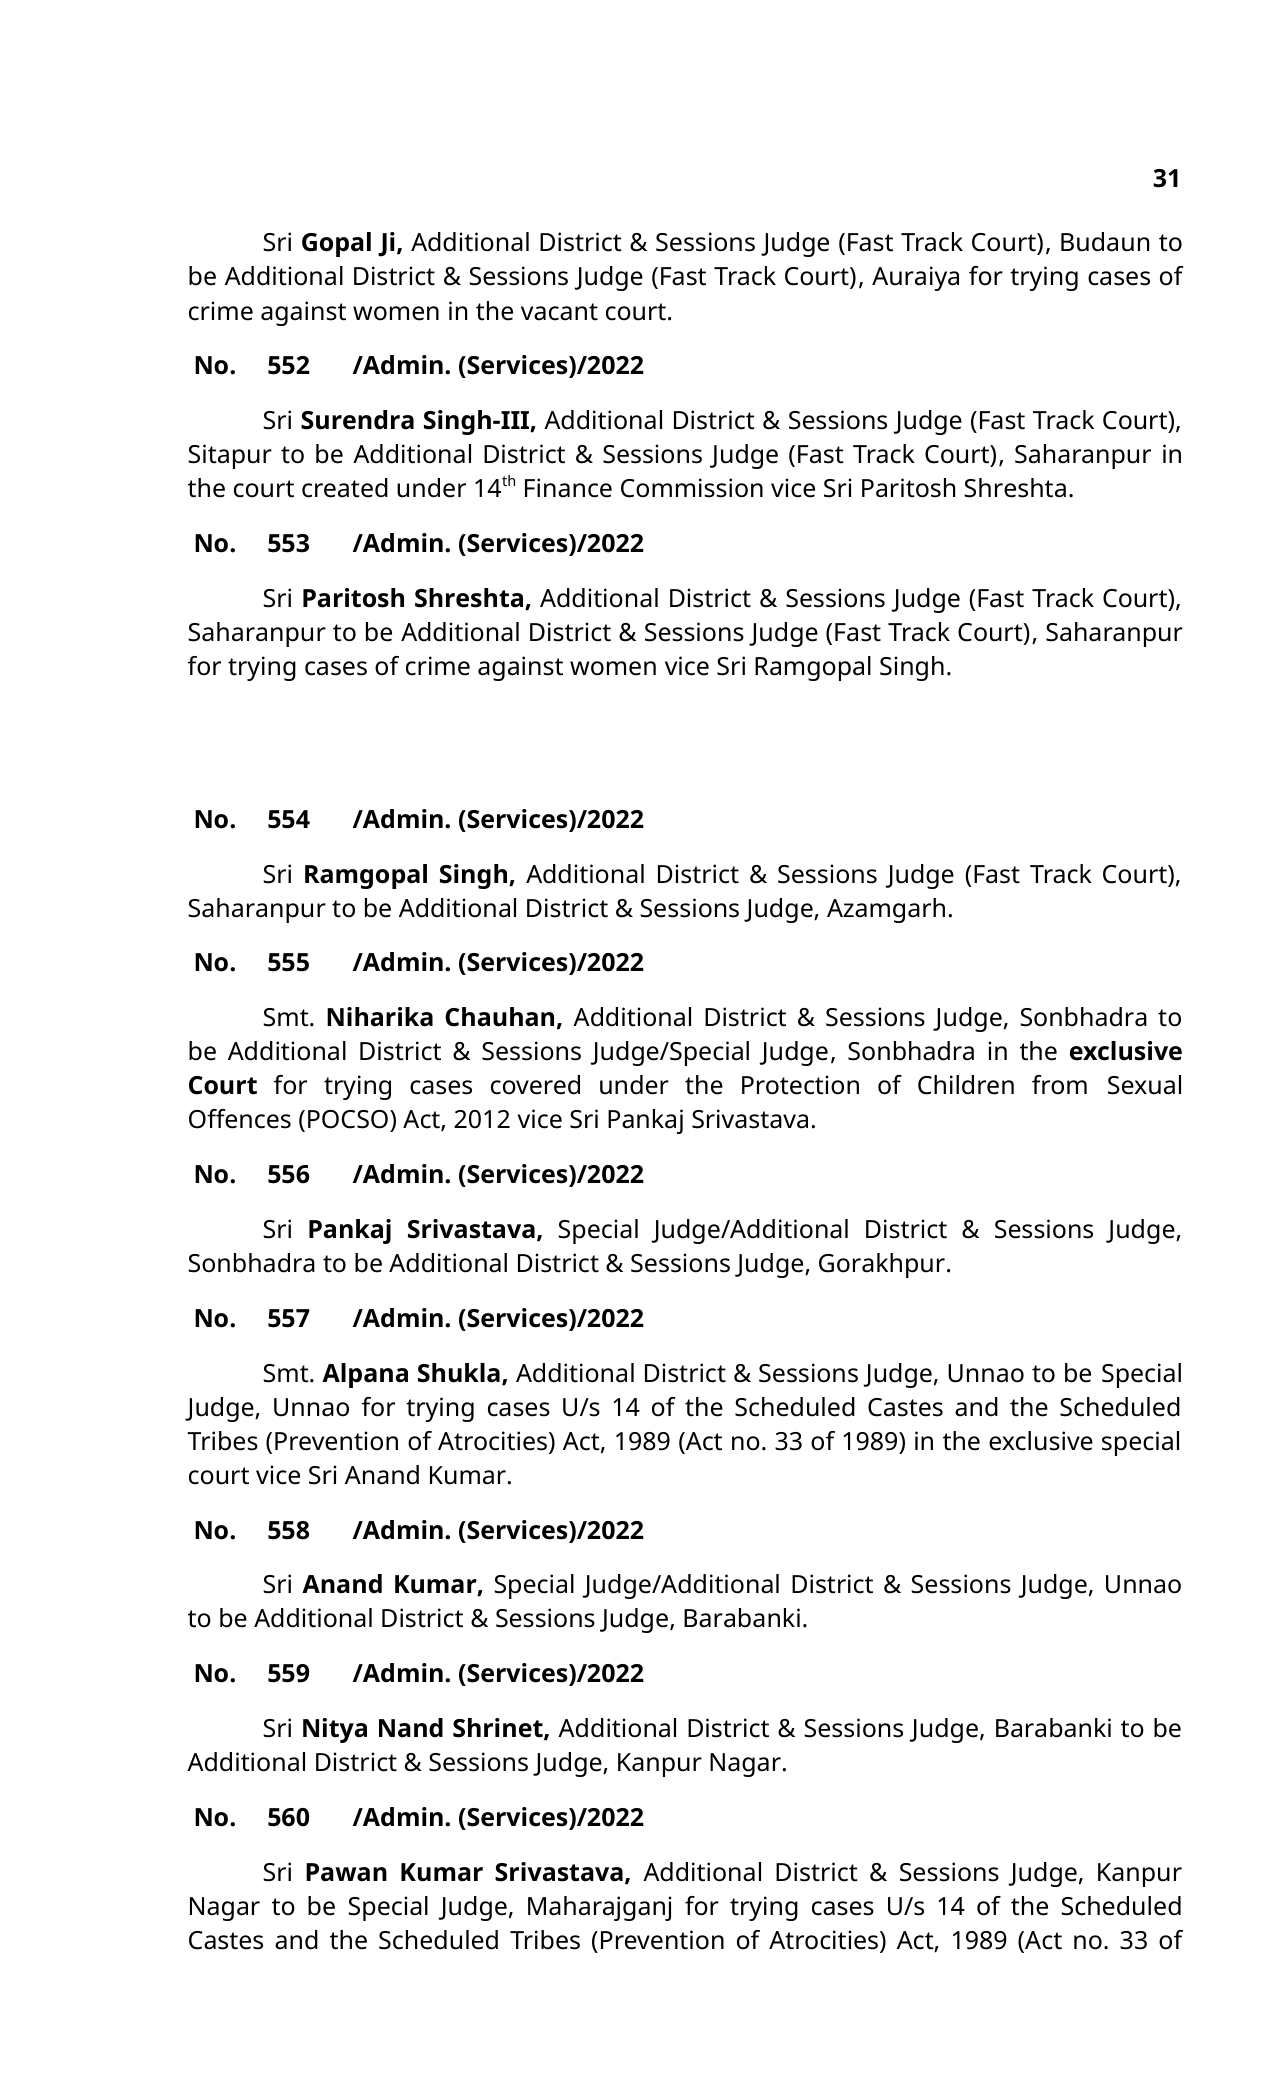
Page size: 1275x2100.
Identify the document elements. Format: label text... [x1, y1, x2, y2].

table_header /Admin. (Services)/2022 [347, 1794, 762, 1839]
text Sri Surendra Singh-III, Additional District & Sessions Judge (Fast Track Court), Sitapur to be Additional District & Sessions Judge (Fast Track Court), Saharanpur in the court created under 14th Finance Commission vice Sri Paritosh Shreshta. [187, 403, 1183, 505]
text Sri Gopal Ji, Additional District & Sessions Judge (Fast Track Court), Budaun to be Additional District & Sessions Judge (Fast Track Court), Auraiya for trying cases of crime against women in the vacant court. [187, 225, 1183, 327]
table_header [261, 342, 347, 388]
text Smt. Alpana Shukla, Additional District & Sessions Judge, Unnao to be Special Judge, Unnao for trying cases U/s 14 of the Scheduled Castes and the Scheduled Tribes (Prevention of Atrocities) Act, 1989 (Act no. 33 of 1989) in the exclusive special court vice Sri Anand Kumar. [187, 1355, 1183, 1492]
table_header No. [188, 1151, 261, 1197]
text Smt. Niharika Chauhan, Additional District & Sessions Judge, Sonbhadra to be Additional District & Sessions Judge/Special Judge, Sonbhadra in the exclusive Court for trying cases covered under the Protection of Children from Sexual Offences (POCSO) Act, 2012 vice Sri Pankaj Srivastava. [187, 1000, 1183, 1136]
table_header /Admin. (Services)/2022 [347, 1295, 762, 1340]
table_header /Admin. (Services)/2022 [347, 939, 762, 985]
table_header No. [188, 796, 261, 841]
table_header /Admin. (Services)/2022 [347, 1151, 762, 1197]
table_header [261, 796, 347, 841]
table_header [261, 520, 347, 565]
table_header [261, 1295, 347, 1340]
text Sri Ramgopal Singh, Additional District & Sessions Judge (Fast Track Court), Saharanpur to be Additional District & Sessions Judge, Azamgarh. [187, 856, 1183, 924]
table_header [261, 1151, 347, 1197]
table_header [261, 1650, 347, 1696]
table_header [261, 1507, 347, 1552]
table_header [261, 1794, 347, 1839]
table_header /Admin. (Services)/2022 [347, 796, 762, 841]
text Sri Pankaj Srivastava, Special Judge/Additional District & Sessions Judge, Sonbhadra to be Additional District & Sessions Judge, Gorakhpur. [187, 1212, 1183, 1280]
table_header /Admin. (Services)/2022 [347, 520, 762, 565]
table_header /Admin. (Services)/2022 [347, 1507, 762, 1552]
table_header /Admin. (Services)/2022 [347, 1650, 762, 1696]
text Sri Paritosh Shreshta, Additional District & Sessions Judge (Fast Track Court), Saharanpur to be Additional District & Sessions Judge (Fast Track Court), Saharanpur for trying cases of crime against women vice Sri Ramgopal Singh. [187, 580, 1183, 683]
table_header [261, 939, 347, 985]
text Sri Nitya Nand Shrinet, Additional District & Sessions Judge, Barabanki to be Additional District & Sessions Judge, Kanpur Nagar. [187, 1711, 1183, 1779]
table_header No. [188, 1295, 261, 1340]
table_header No. [188, 1650, 261, 1696]
table_header No. [188, 939, 261, 985]
table_header No. [188, 1794, 261, 1839]
table_header /Admin. (Services)/2022 [347, 342, 762, 388]
text Sri Pawan Kumar Srivastava, Additional District & Sessions Judge, Kanpur Nagar to be Special Judge, Maharajganj for trying cases U/s 14 of the Scheduled Castes and the Scheduled Tribes (Prevention of Atrocities) Act, 1989 (Act no. 33 of [187, 1854, 1183, 1957]
table_header No. [188, 520, 261, 565]
table_header No. [188, 342, 261, 388]
text Sri Anand Kumar, Special Judge/Additional District & Sessions Judge, Unnao to be Additional District & Sessions Judge, Barabanki. [187, 1567, 1183, 1635]
table_header No. [188, 1507, 261, 1552]
